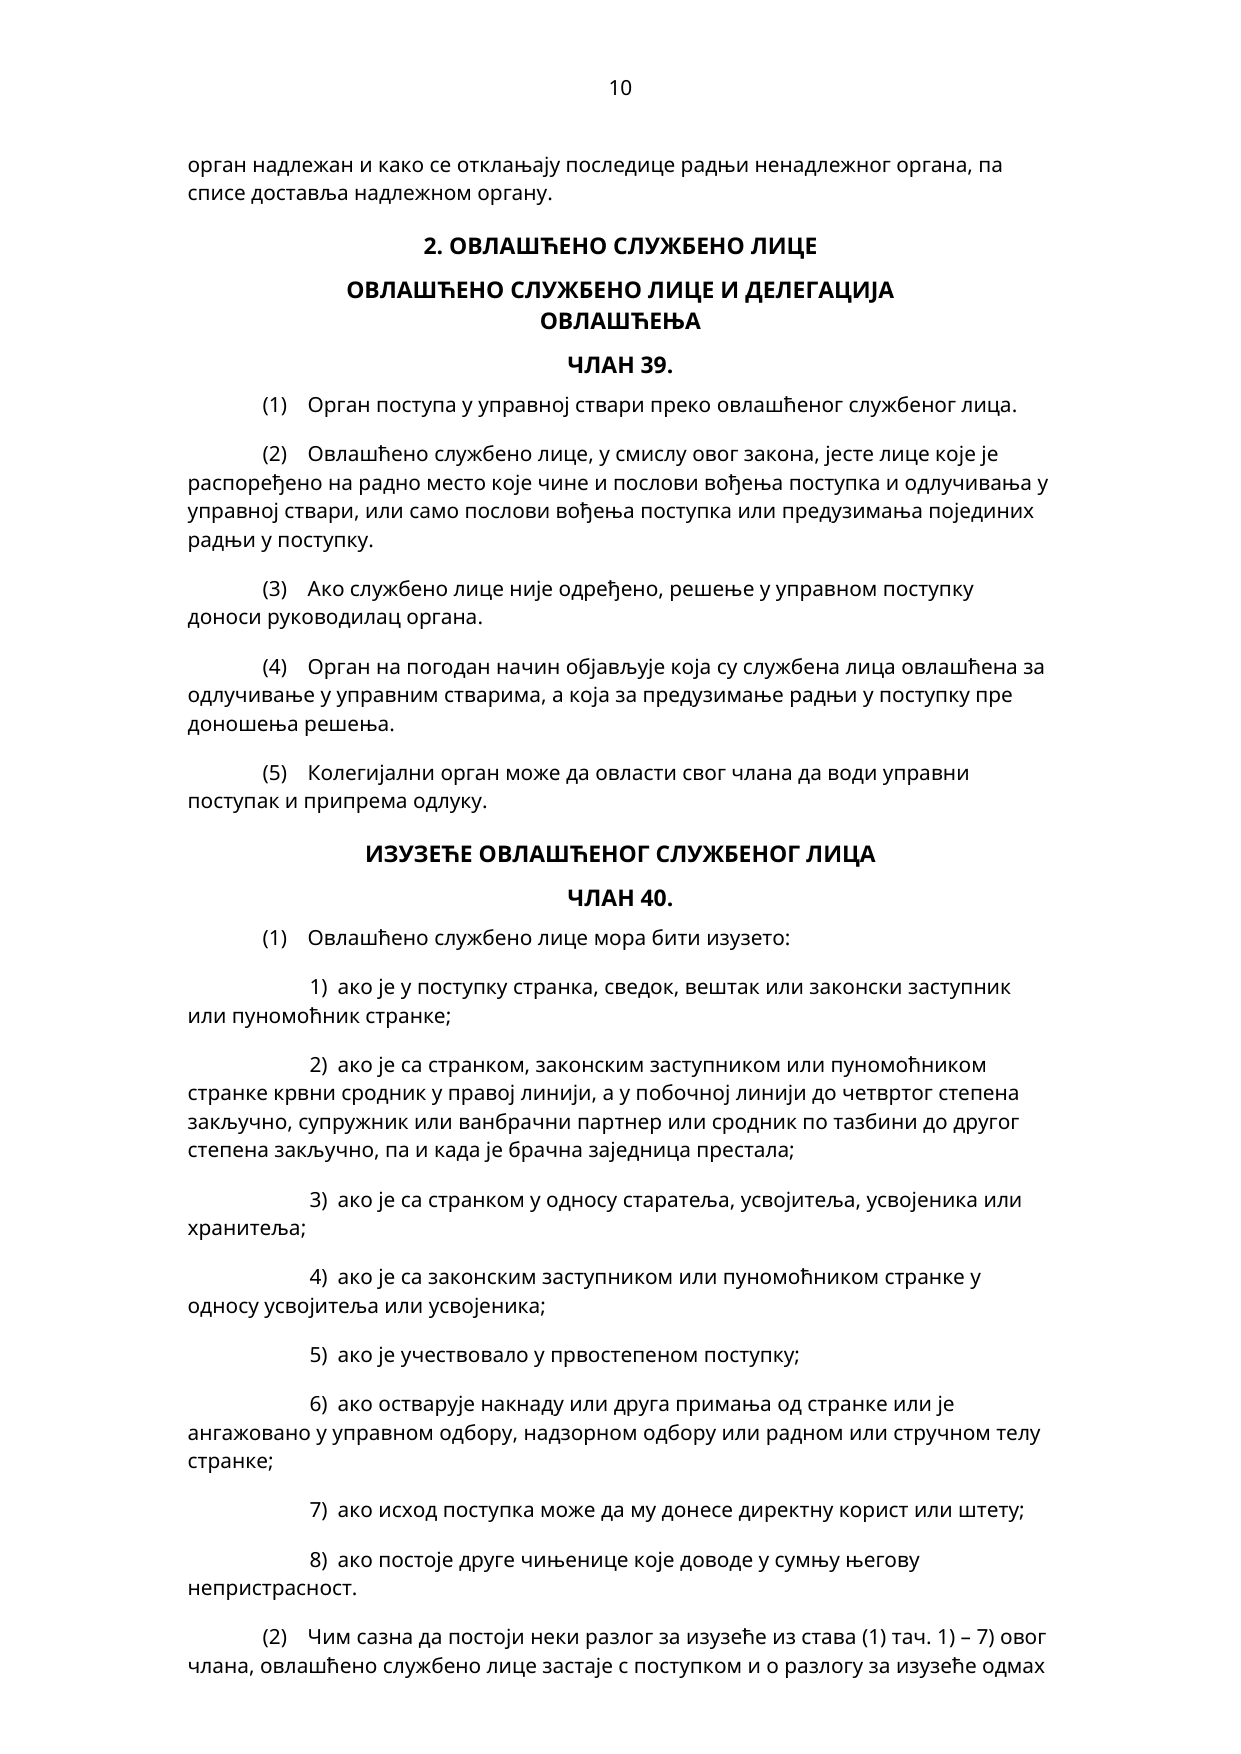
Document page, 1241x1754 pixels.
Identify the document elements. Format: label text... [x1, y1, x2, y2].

text (5) Колегијални орган може да овласти свог члана да води управни поступак и припрема одлуку. [187, 758, 1053, 815]
text Изузеће овлашћеног службеног лица [262, 838, 978, 869]
text Члан 39. [262, 348, 978, 380]
text Овлашћено службено лице и делегација овлашћења [262, 273, 978, 336]
text 5) ако је учествовало у првостепеном поступку; [187, 1340, 1053, 1368]
text 6) ако остварује накнаду или друга примања од странке или је ангажовано у управном одбору, надзорном одбору или радном или стручном телу странке; [187, 1389, 1053, 1475]
text 2. Овлашћено службено лице [262, 230, 978, 261]
text 3) ако је са странком у односу старатеља, усвојитеља, усвојеника или хранитеља; [187, 1185, 1053, 1242]
text 4) ако је са законским заступником или пуномоћником странке у односу усвојитеља или усвојеника; [187, 1262, 1053, 1319]
text (2) Чим сазна да постоји неки разлог за изузеће из става (1) тач. 1) – 7) овог члана, овлашћено службено лице застаје с поступком и о разлогу за изузеће одмах [187, 1622, 1053, 1679]
text Члан 40. [262, 881, 978, 913]
text 7) ако исход поступка може да му донесе директну корист или штету; [187, 1496, 1053, 1524]
text 8) ако постоје друге чињенице које доводе у сумњу његову непристрасност. [187, 1545, 1053, 1602]
text (2) Овлашћено службено лице, у смислу овог закона, јесте лице које је распоређено на радно место које чине и послови вођења поступка и одлучивања у управној ствари, или само послови вођења поступка или предузимања појединих радњи у поступку. [187, 439, 1053, 553]
text 1) ако је у поступку странка, сведок, вештак или законски заступник или пуномоћник странке; [187, 972, 1053, 1029]
text орган надлежан и како се отклањају последице радњи ненадлежног органа, па списе доставља надлежном органу. [187, 150, 1053, 207]
text (1) Овлашћено службено лице мора бити изузето: [187, 923, 1053, 952]
text (3) Ако службено лице није одређено, решење у управном поступку доноси руководилац органа. [187, 574, 1053, 631]
text (4) Орган на погодан начин објављује која су службена лица овлашћена за одлучивање у управним стварима, а која за предузимање радњи у поступку пре доношења решења. [187, 652, 1053, 737]
text (1) Орган поступа у управној ствари преко овлашћеног службеног лица. [187, 390, 1053, 419]
text 2) ако је са странком, законским заступником или пуномоћником странке крвни сродник у правој линији, а у побочној линији до четвртог степена закључно, супружник или ванбрачни партнер или сродник по тазбини до другог степена закључно, па и када је брачна заједница престала; [187, 1050, 1053, 1164]
